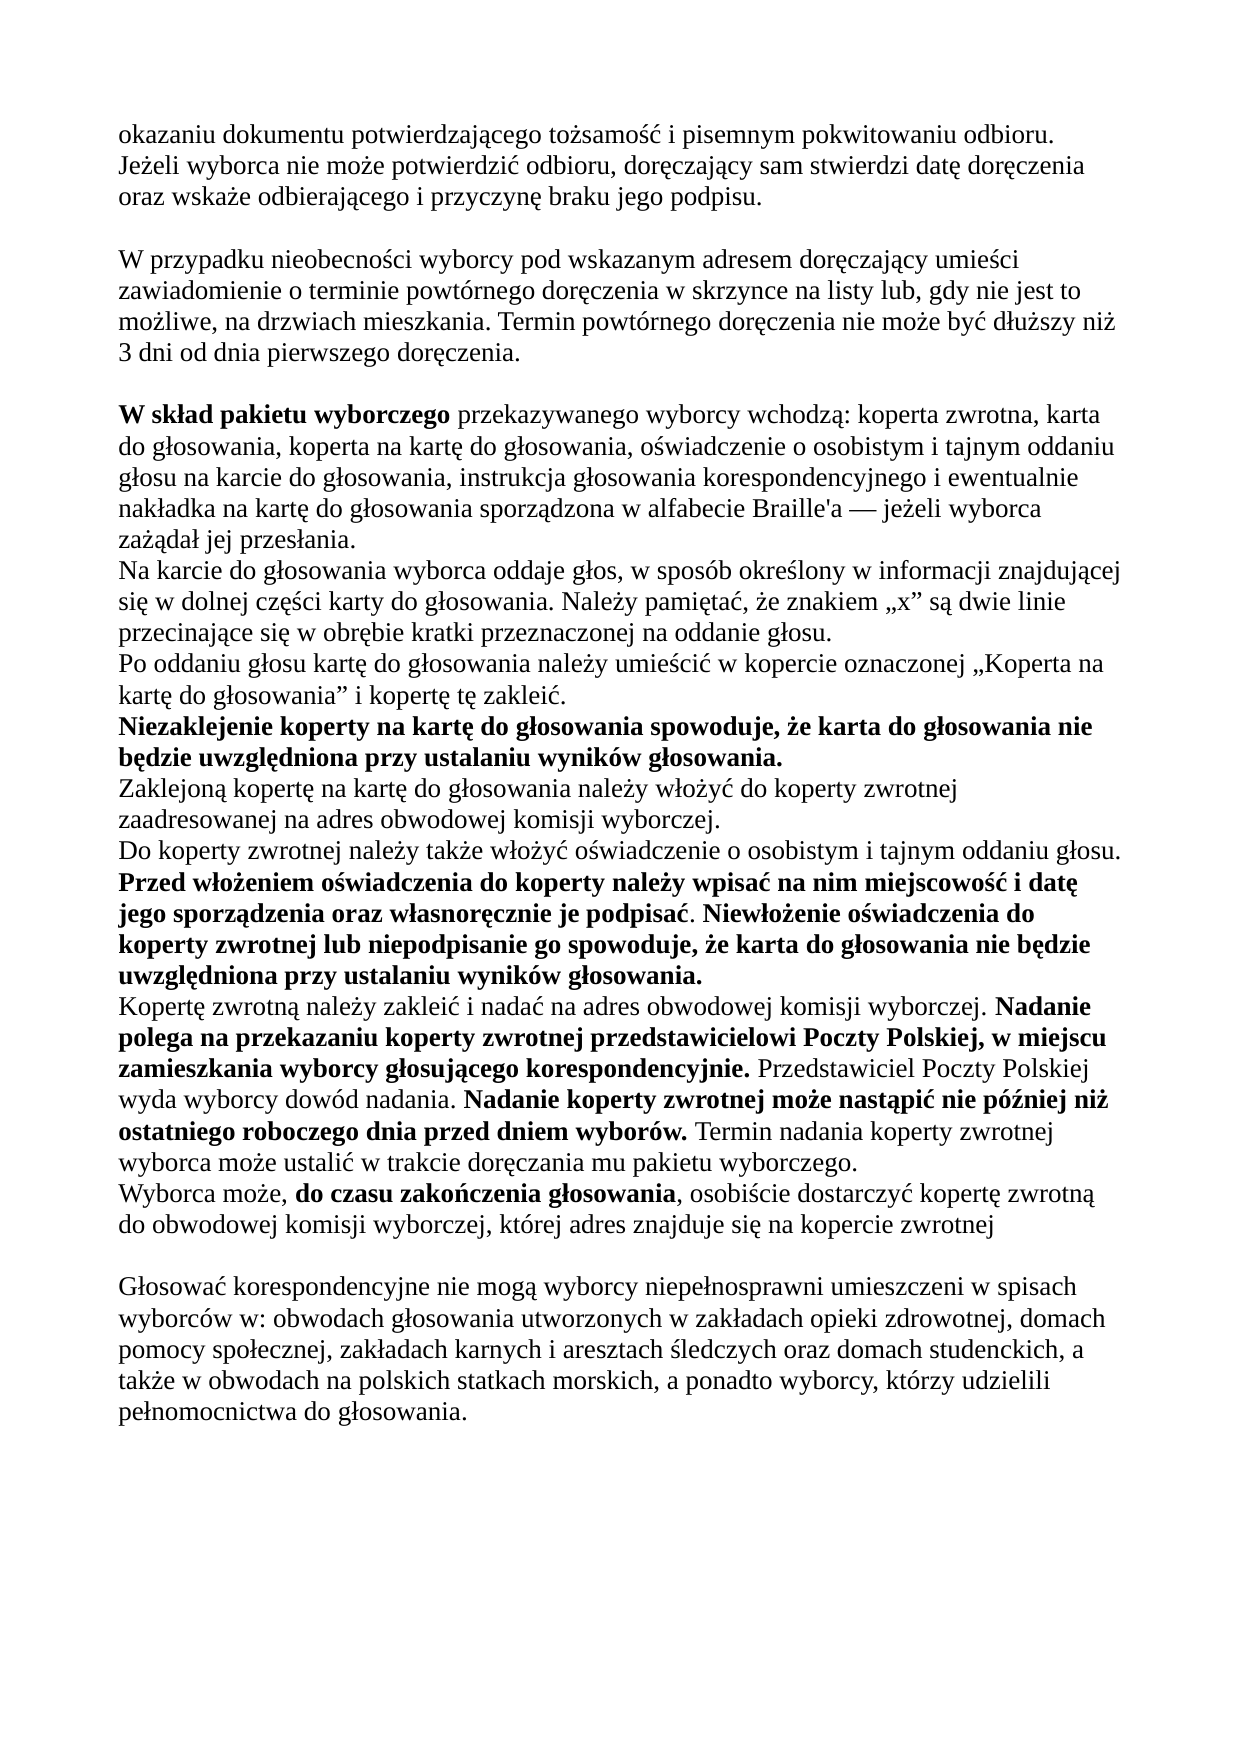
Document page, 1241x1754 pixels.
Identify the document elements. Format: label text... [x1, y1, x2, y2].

text Zaklejoną kopertę na kartę do głosowania należy włożyć do koperty zwrotnej zaadresowanej na adres obwodowej komisji wyborczej. [118, 772, 1122, 834]
text okazaniu dokumentu potwierdzającego tożsamość i pisemnym pokwitowaniu odbioru. [118, 118, 1122, 149]
text Wyborca może, do czasu zakończenia głosowania, osobiście dostarczyć kopertę zwrotną do obwodowej komisji wyborczej, której adres znajduje się na kopercie zwrotnej [118, 1177, 1122, 1239]
text Niezaklejenie koperty na kartę do głosowania spowoduje, że karta do głosowania nie będzie uwzględniona przy ustalaniu wyników głosowania. [118, 710, 1122, 772]
text Po oddaniu głosu kartę do głosowania należy umieścić w kopercie oznaczonej „Koperta na kartę do głosowania” i kopertę tę zakleić. [118, 648, 1122, 710]
text Głosować korespondencyjne nie mogą wyborcy niepełnosprawni umieszczeni w spisach wyborców w: obwodach głosowania utworzonych w zakładach opieki zdrowotnej, domach pomocy społecznej, zakładach karnych i aresztach śledczych oraz domach studenckich, a także w obwodach na polskich statkach morskich, a ponadto wyborcy, którzy udzielili pełnomocnictwa do głosowania. [118, 1271, 1122, 1426]
text Jeżeli wyborca nie może potwierdzić odbioru, doręczający sam stwierdzi datę doręczenia oraz wskaże odbierającego i przyczynę braku jego podpisu. [118, 149, 1122, 212]
text Do koperty zwrotnej należy także włożyć oświadczenie o osobistym i tajnym oddaniu głosu. Przed włożeniem oświadczenia do koperty należy wpisać na nim miejscowość i datę jego sporządzenia oraz własnoręcznie je podpisać. Niewłożenie oświadczenia do koperty zwrotnej lub niepodpisanie go spowoduje, że karta do głosowania nie będzie uwzględniona przy ustalaniu wyników głosowania. [118, 834, 1122, 990]
text Kopertę zwrotną należy zakleić i nadać na adres obwodowej komisji wyborczej. Nadanie polega na przekazaniu koperty zwrotnej przedstawicielowi Poczty Polskiej, w miejscu zamieszkania wyborcy głosującego korespondencyjnie. Przedstawiciel Poczty Polskiej wyda wyborcy dowód nadania. Nadanie koperty zwrotnej może nastąpić nie później niż ostatniego roboczego dnia przed dniem wyborów. Termin nadania koperty zwrotnej wyborca może ustalić w trakcie doręczania mu pakietu wyborczego. [118, 990, 1122, 1177]
text Na karcie do głosowania wyborca oddaje głos, w sposób określony w informacji znajdującej się w dolnej części karty do głosowania. Należy pamiętać, że znakiem „x” są dwie linie przecinające się w obrębie kratki przeznaczonej na oddanie głosu. [118, 554, 1122, 648]
text W przypadku nieobecności wyborcy pod wskazanym adresem doręczający umieści zawiadomienie o terminie powtórnego doręczenia w skrzynce na listy lub, gdy nie jest to możliwe, na drzwiach mieszkania. Termin powtórnego doręczenia nie może być dłuższy niż 3 dni od dnia pierwszego doręczenia. [118, 243, 1122, 367]
text W skład pakietu wyborczego przekazywanego wyborcy wchodzą: koperta zwrotna, karta do głosowania, koperta na kartę do głosowania, oświadczenie o osobistym i tajnym oddaniu głosu na karcie do głosowania, instrukcja głosowania korespondencyjnego i ewentualnie nakładka na kartę do głosowania sporządzona w alfabecie Braille'a — jeżeli wyborca zażądał jej przesłania. [118, 398, 1122, 554]
